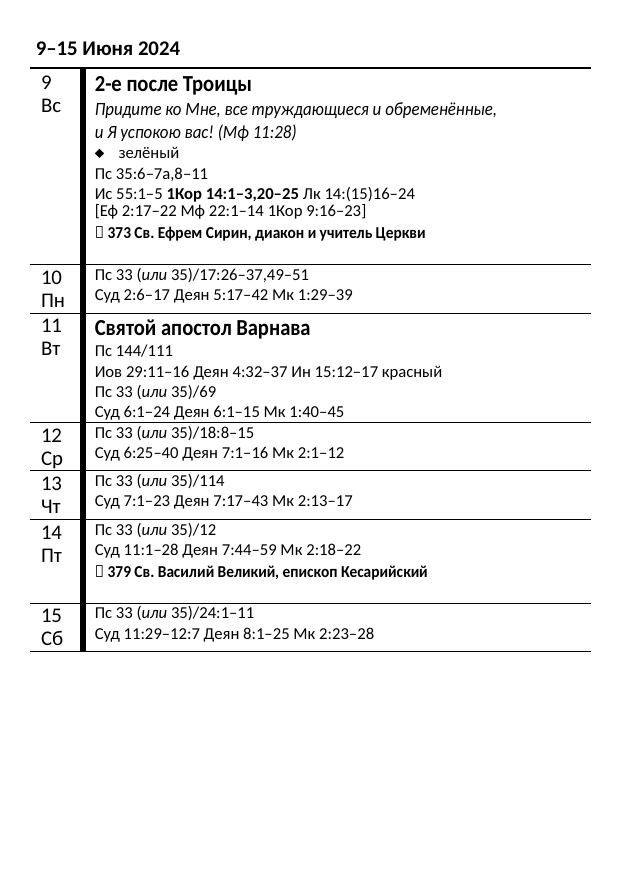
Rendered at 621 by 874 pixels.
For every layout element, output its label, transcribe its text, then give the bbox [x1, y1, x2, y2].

table_cell 13 Чт [30, 471, 80, 519]
table_cell Пс 33 (или 35)/17:26–37,49–51 Суд 2:6–17 Деян 5:17–42 Мк 1:29–39 [86, 265, 591, 312]
table_cell Пс 33 (или 35)/18:8–15 Суд 6:25–40 Деян 7:1–16 Мк 2:1–12 [86, 423, 591, 470]
table_cell 11 Вт [30, 314, 80, 422]
table_cell 10 Пн [30, 265, 80, 312]
table_cell Пс 33 (или 35)/24:1–11 Суд 11:29–12:7 Деян 8:1–25 Мк 2:23–28 [86, 604, 591, 651]
table_header 9–15 Июня 2024 [30, 30, 591, 67]
table_cell Пс 33 (или 35)/114 Суд 7:1–23 Деян 7:17–43 Мк 2:13–17 [86, 471, 591, 519]
table_cell 2-е после Троицы Придите ко Мне, все труждающиеся и обременённые, и Я успокою вас! (Мф 11:28) зелёный Пс 35:6–7а,8–11 Ис 55:1–5 1Кор 14:1–3,20–25 Лк 14:(15)16–24 [Еф 2:17–22 Мф 22:1–14 1Кор 9:16–23]  373 Св. Ефрем Сирин, диакон и учитель Церкви [86, 69, 591, 264]
table_cell 14 Пт [30, 520, 80, 602]
table_cell Пс 33 (или 35)/12 Суд 11:1–28 Деян 7:44–59 Мк 2:18–22  379 Св. Василий Великий, епископ Кесарийский [86, 520, 591, 602]
table_cell Святой апостол Варнава Пс 144/111 Иов 29:11–16 Деян 4:32–37 Ин 15:12–17 красный Пс 33 (или 35)/69 Суд 6:1–24 Деян 6:1–15 Мк 1:40–45 [86, 314, 591, 422]
table_cell 9 Вс [30, 69, 80, 264]
table_cell 12 Ср [30, 423, 80, 470]
table_cell 15 Сб [30, 604, 80, 651]
